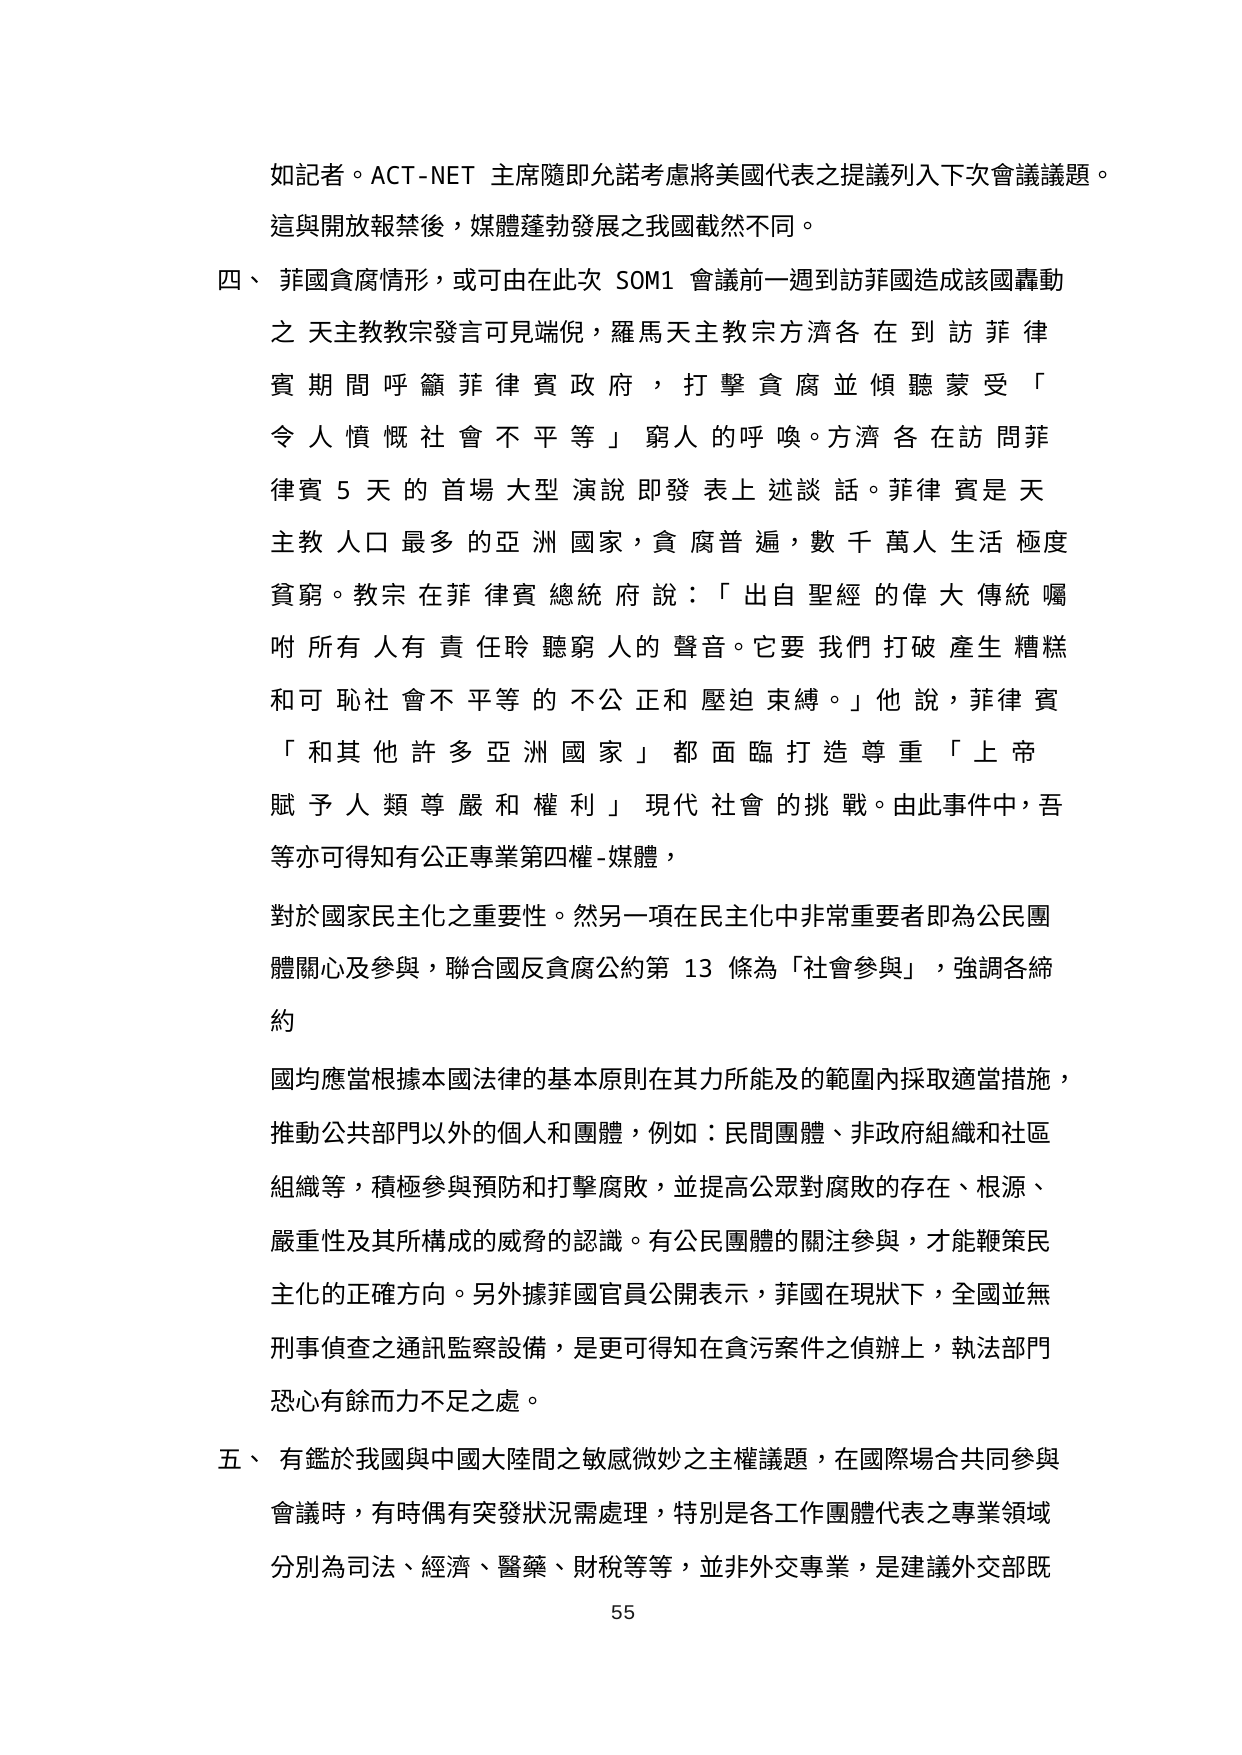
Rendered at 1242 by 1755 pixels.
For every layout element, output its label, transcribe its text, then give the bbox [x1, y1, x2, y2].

text 國均應當根據本國法律的基本原則在其力所能及的範圍內採取適當措施， [270, 1060, 1094, 1096]
text 推動公共部門以外的個人和團體，例如：民間團體、非政府組織和社區 [270, 1114, 1094, 1150]
text 四、 菲國貪腐情形，或可由在此次 SOM1 會議前一週到訪菲國造成該國轟動之 天主教教宗發言可見端倪，羅馬天主教宗方濟各 在 到 訪 菲 律 賓 期 間 呼 籲 菲 律 賓 政 府 ， 打 擊 貪 腐 並 傾 聽 蒙 受 「 令 人 憤 慨 社 會 不 平 等 」 窮人 的呼 喚。方濟 各 在訪 問菲 律賓 5 天 的 首場 大型 演說 即發 表上 述談 話。菲律 賓是 天 主教 人口 最多 的亞 洲 國家，貪 腐普 遍，數 千 萬人 生活 極度 貧窮。教宗 在菲 律賓 總統 府 說：「 出自 聖經 的偉 大 傳統 囑咐 所有 人有 責 任聆 聽窮 人的 聲音。它要 我們 打破 產生 糟糕 和可 恥社 會不 平等 的 不公 正和 壓迫 束縛。」他 說，菲律 賓「 和其 他 許 多 亞 洲 國 家 」 都 面 臨 打 造 尊 重 「 上 帝 賦 予 人 類 尊 嚴 和 權 利 」 現代 社會 的挑 戰。由此事件中，吾等亦可得知有公正專業第四權-媒體， [217, 260, 1072, 874]
text 五、 有鑑於我國與中國大陸間之敏感微妙之主權議題，在國際場合共同參與 [217, 1440, 1094, 1476]
text 會議時，有時偶有突發狀況需處理，特別是各工作團體代表之專業領域 [270, 1494, 1094, 1530]
text 如記者。ACT-NET 主席隨即允諾考慮將美國代表之提議列入下次會議議題。 [270, 154, 1094, 189]
text 組織等，積極參與預防和打擊腐敗，並提高公眾對腐敗的存在、根源、 [270, 1167, 1094, 1204]
text 這與開放報禁後，媒體蓬勃發展之我國截然不同。 [270, 206, 1094, 243]
text 分別為司法、經濟、醫藥、財稅等等，並非外交專業，是建議外交部既 [270, 1547, 1062, 1584]
text 刑事偵查之通訊監察設備，是更可得知在貪污案件之偵辦上，執法部門 恐心有餘而力不足之處。 [270, 1329, 1062, 1417]
text 主化的正確方向。另外據菲國官員公開表示，菲國在現狀下，全國並無 [270, 1275, 1094, 1311]
text 對於國家民主化之重要性。然另一項在民主化中非常重要者即為公民團 體關心及參與，聯合國反貪腐公約第 13 條為「社會參與」，強調各締約 [270, 896, 1062, 1038]
text 嚴重性及其所構成的威脅的認識。有公民團體的關注參與，才能鞭策民 [270, 1221, 1094, 1257]
